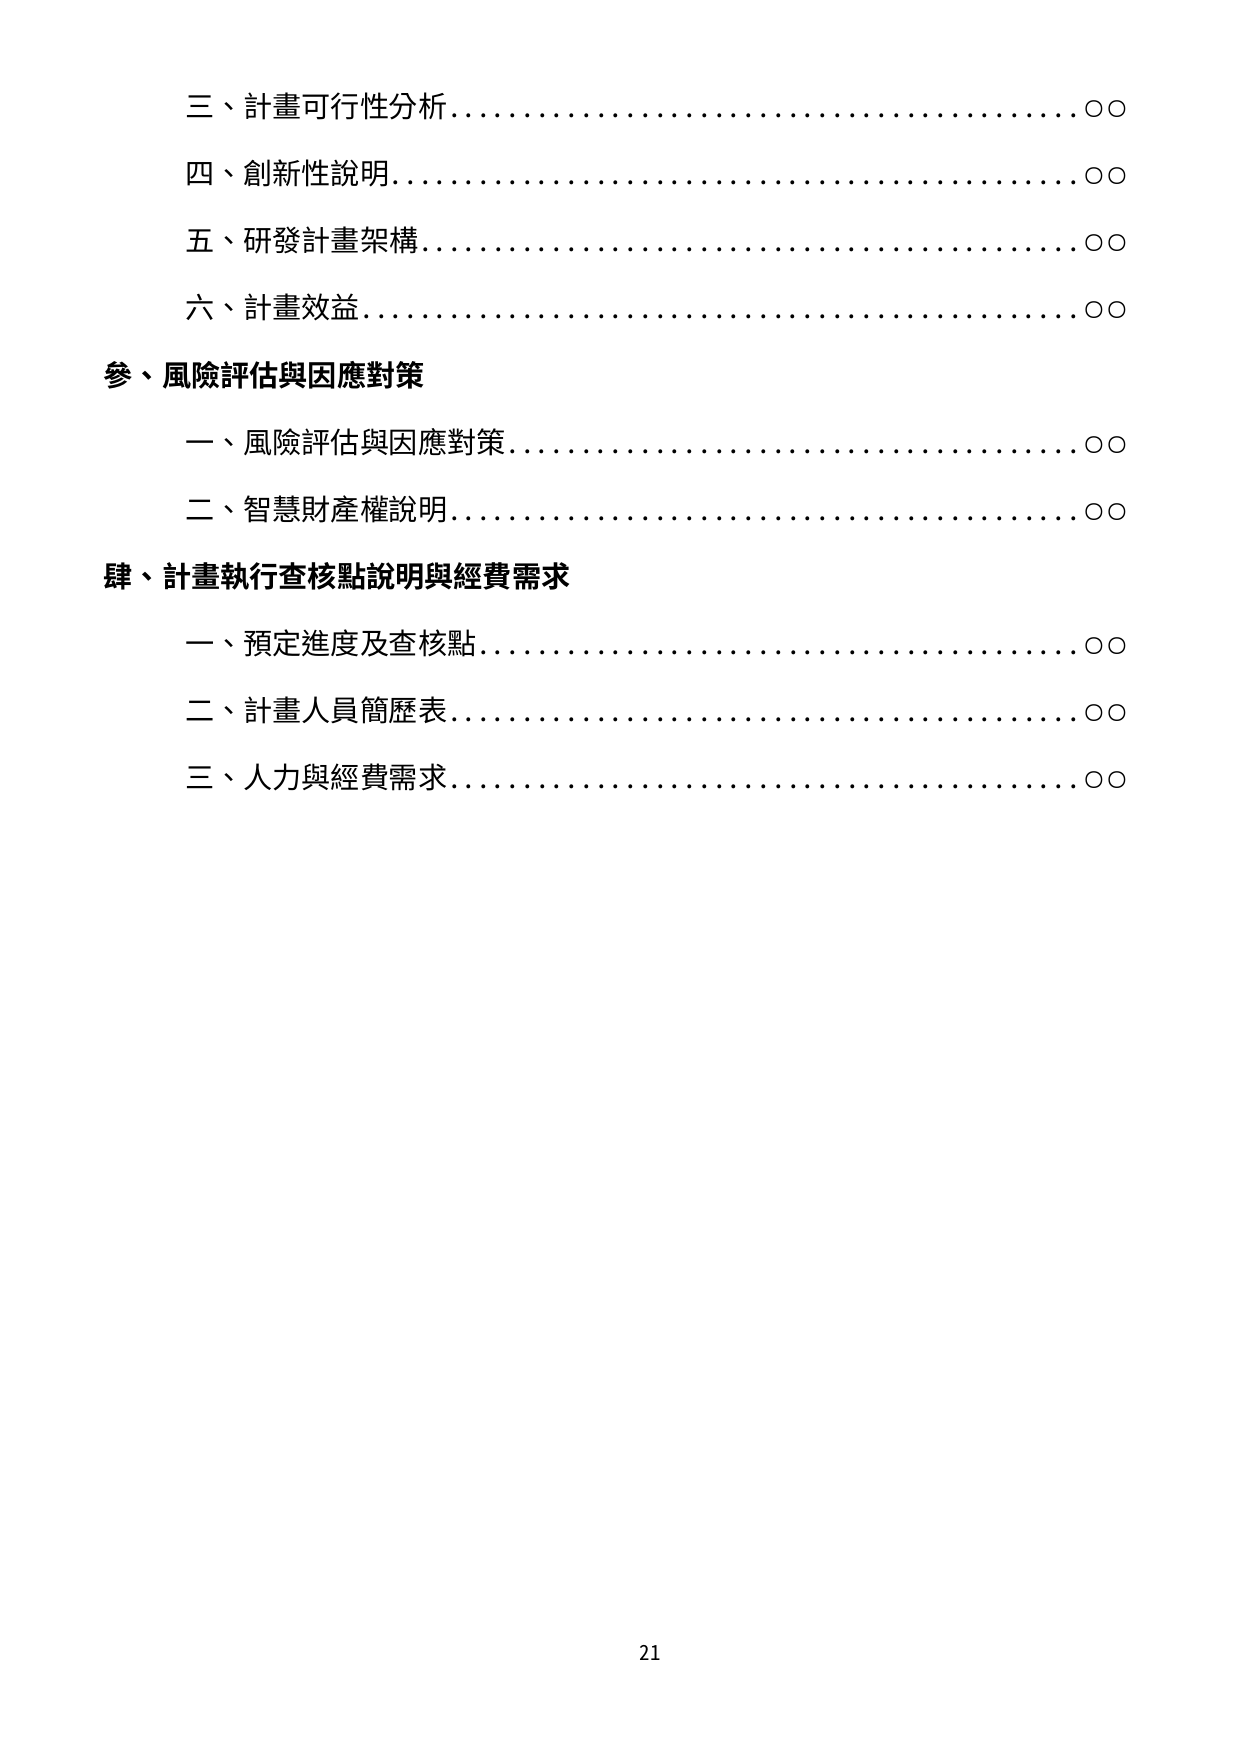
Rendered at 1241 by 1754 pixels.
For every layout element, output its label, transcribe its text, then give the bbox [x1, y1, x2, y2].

text 五、研發計畫架構  [185, 197, 1181, 260]
text 六、計畫效益  [185, 264, 1181, 327]
text 一、預定進度及查核點  [185, 600, 1181, 663]
text 四、創新性說明  [185, 130, 1181, 193]
text 三、人力與經費需求  [185, 734, 1181, 797]
text 三、計畫可行性分析  [185, 63, 1181, 126]
subtitle 參、風險評估與因應對策 [103, 332, 1181, 394]
text 一、風險評估與因應對策  [185, 399, 1181, 461]
text 二、計畫人員簡歷表  [185, 667, 1181, 730]
subtitle 肆、計畫執行查核點說明與經費需求 [103, 533, 1181, 596]
text 二、智慧財產權說明  [185, 466, 1181, 528]
